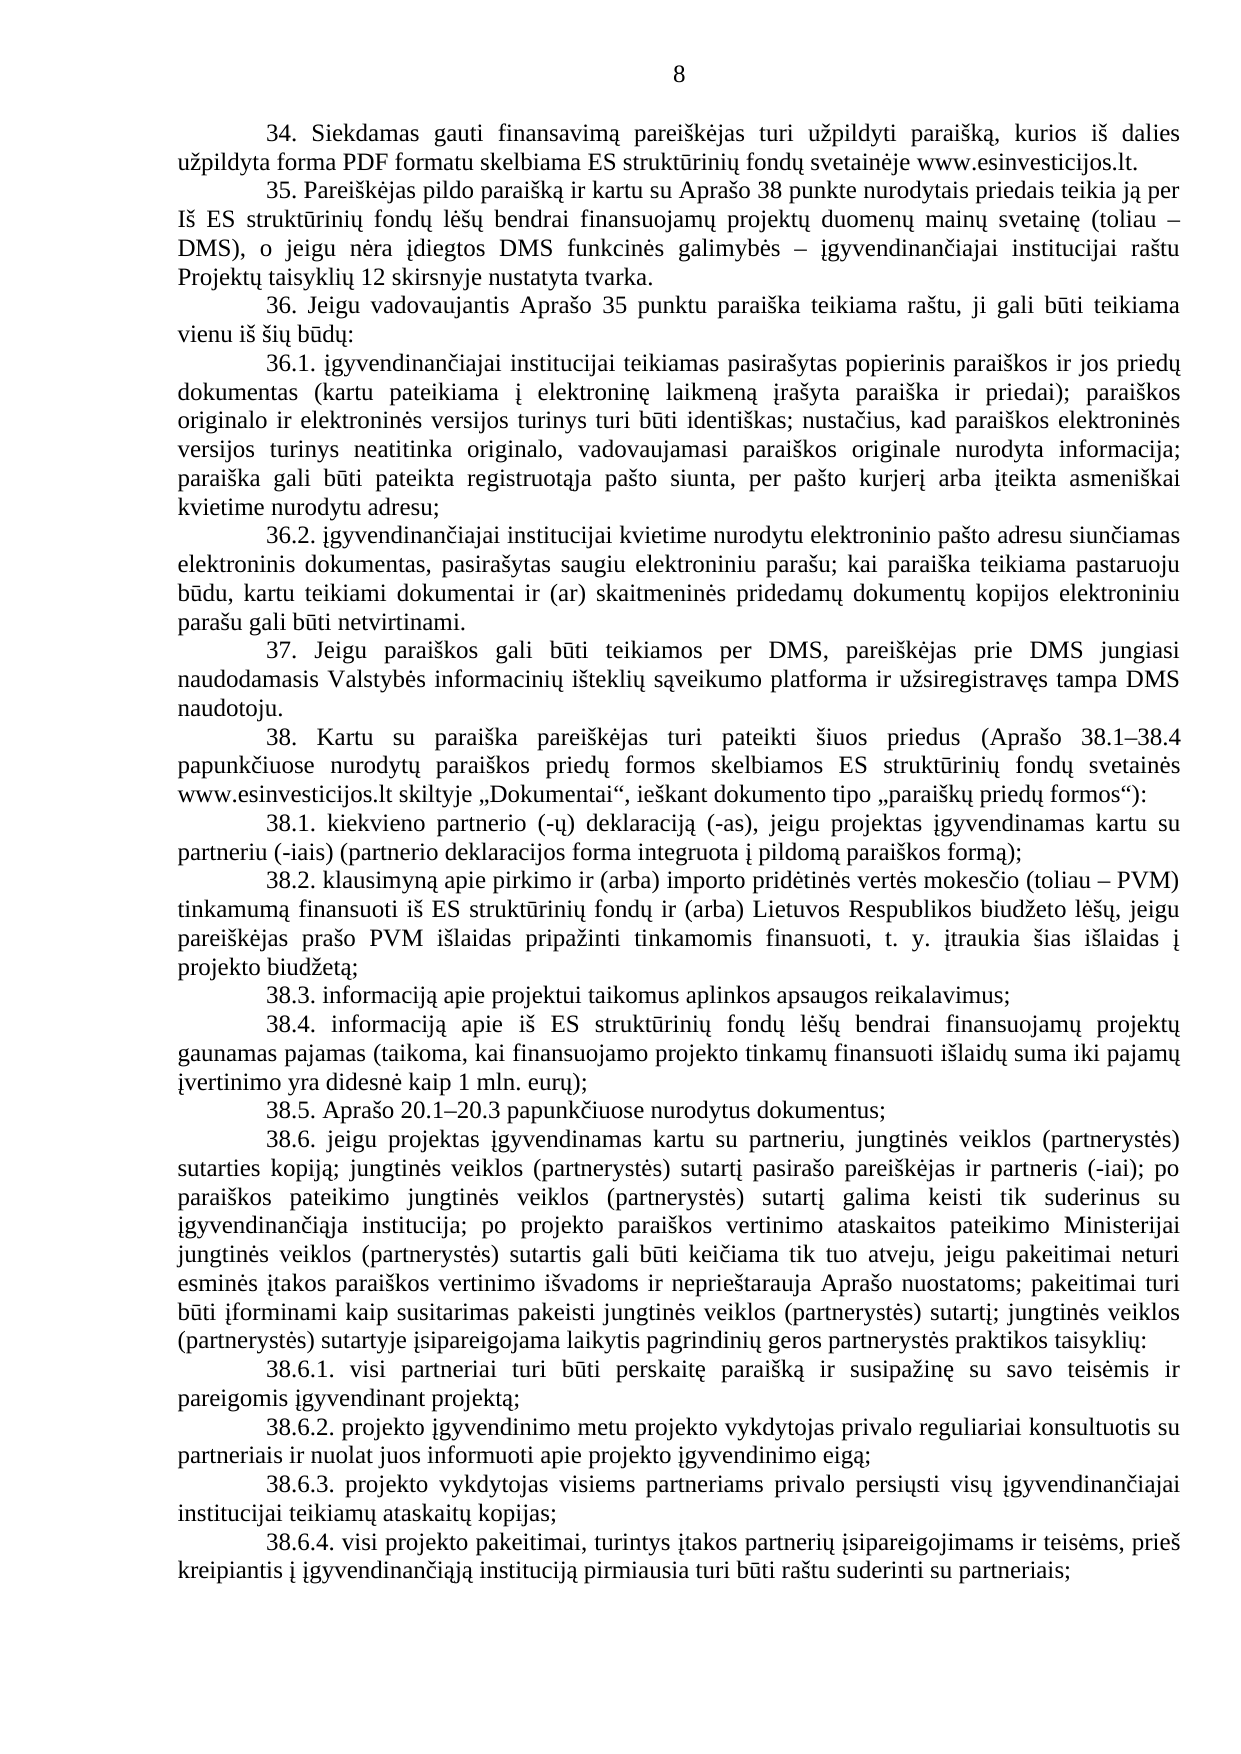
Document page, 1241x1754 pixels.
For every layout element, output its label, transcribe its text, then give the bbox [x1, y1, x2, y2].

text 38.6. jeigu projektas įgyvendinamas kartu su partneriu, jungtinės veiklos (partnerystės) sutarties kopiją; jungtinės veiklos (partnerystės) sutartį pasirašo pareiškėjas ir partneris (-iai); po paraiškos pateikimo jungtinės veiklos (partnerystės) sutartį galima keisti tik suderinus su įgyvendinančiąja institucija; po projekto paraiškos vertinimo ataskaitos pateikimo Ministerijai jungtinės veiklos (partnerystės) sutartis gali būti keičiama tik tuo atveju, jeigu pakeitimai neturi esminės įtakos paraiškos vertinimo išvadoms ir neprieštarauja Aprašo nuostatoms; pakeitimai turi būti įforminami kaip susitarimas pakeisti jungtinės veiklos (partnerystės) sutartį; jungtinės veiklos (partnerystės) sutartyje įsipareigojama laikytis pagrindinių geros partnerystės praktikos taisyklių: [177, 1124, 1181, 1354]
text 38.5. Aprašo 20.1–20.3 papunkčiuose nurodytus dokumentus; [177, 1096, 1181, 1124]
text 38.6.4. visi projekto pakeitimai, turintys įtakos partnerių įsipareigojimams ir teisėms, prieš kreipiantis į įgyvendinančiąją instituciją pirmiausia turi būti raštu suderinti su partneriais; [177, 1527, 1181, 1584]
text 36.1. įgyvendinančiajai institucijai teikiamas pasirašytas popierinis paraiškos ir jos priedų dokumentas (kartu pateikiama į elektroninę laikmeną įrašyta paraiška ir priedai); paraiškos originalo ir elektroninės versijos turinys turi būti identiškas; nustačius, kad paraiškos elektroninės versijos turinys neatitinka originalo, vadovaujamasi paraiškos originale nurodyta informacija; paraiška gali būti pateikta registruotąja pašto siunta, per pašto kurjerį arba įteikta asmeniškai kvietime nurodytu adresu; [177, 348, 1181, 521]
text 38.2. klausimyną apie pirkimo ir (arba) importo pridėtinės vertės mokesčio (toliau – PVM) tinkamumą finansuoti iš ES struktūrinių fondų ir (arba) Lietuvos Respublikos biudžeto lėšų, jeigu pareiškėjas prašo PVM išlaidas pripažinti tinkamomis finansuoti, t. y. įtraukia šias išlaidas į projekto biudžetą; [177, 866, 1181, 981]
text 37. Jeigu paraiškos gali būti teikiamos per DMS, pareiškėjas prie DMS jungiasi naudodamasis Valstybės informacinių išteklių sąveikumo platforma ir užsiregistravęs tampa DMS naudotoju. [177, 636, 1181, 722]
text 36.2. įgyvendinančiajai institucijai kvietime nurodytu elektroninio pašto adresu siunčiamas elektroninis dokumentas, pasirašytas saugiu elektroniniu parašu; kai paraiška teikiama pastaruoju būdu, kartu teikiami dokumentai ir (ar) skaitmeninės pridedamų dokumentų kopijos elektroniniu parašu gali būti netvirtinami. [177, 521, 1181, 636]
text 36. Jeigu vadovaujantis Aprašo 35 punktu paraiška teikiama raštu, ji gali būti teikiama vienu iš šių būdų: [177, 291, 1181, 348]
text 38.3. informaciją apie projektui taikomus aplinkos apsaugos reikalavimus; [177, 981, 1181, 1009]
text 38.1. kiekvieno partnerio (-ų) deklaraciją (-as), jeigu projektas įgyvendinamas kartu su partneriu (-iais) (partnerio deklaracijos forma integruota į pildomą paraiškos formą); [177, 808, 1181, 866]
text 38.6.1. visi partneriai turi būti perskaitę paraišką ir susipažinę su savo teisėmis ir pareigomis įgyvendinant projektą; [177, 1354, 1181, 1412]
text 38.6.3. projekto vykdytojas visiems partneriams privalo persiųsti visų įgyvendinančiajai institucijai teikiamų ataskaitų kopijas; [177, 1469, 1181, 1527]
text 35. Pareiškėjas pildo paraišką ir kartu su Aprašo 38 punkte nurodytais priedais teikia ją per Iš ES struktūrinių fondų lėšų bendrai finansuojamų projektų duomenų mainų svetainę (toliau – DMS), o jeigu nėra įdiegtos DMS funkcinės galimybės – įgyvendinančiajai institucijai raštu Projektų taisyklių 12 skirsnyje nustatyta tvarka. [177, 176, 1181, 291]
text 34. Siekdamas gauti finansavimą pareiškėjas turi užpildyti paraišką, kurios iš dalies užpildyta forma PDF formatu skelbiama ES struktūrinių fondų svetainėje www.esinvesticijos.lt. [177, 118, 1181, 176]
text 38.4. informaciją apie iš ES struktūrinių fondų lėšų bendrai finansuojamų projektų gaunamas pajamas (taikoma, kai finansuojamo projekto tinkamų finansuoti išlaidų suma iki pajamų įvertinimo yra didesnė kaip 1 mln. eurų); [177, 1009, 1181, 1096]
text 38.6.2. projekto įgyvendinimo metu projekto vykdytojas privalo reguliariai konsultuotis su partneriais ir nuolat juos informuoti apie projekto įgyvendinimo eigą; [177, 1412, 1181, 1469]
text 38. Kartu su paraiška pareiškėjas turi pateikti šiuos priedus (Aprašo 38.1–38.4 papunkčiuose nurodytų paraiškos priedų formos skelbiamos ES struktūrinių fondų svetainės www.esinvesticijos.lt skiltyje „Dokumentai“, ieškant dokumento tipo „paraiškų priedų formos“): [177, 722, 1181, 808]
